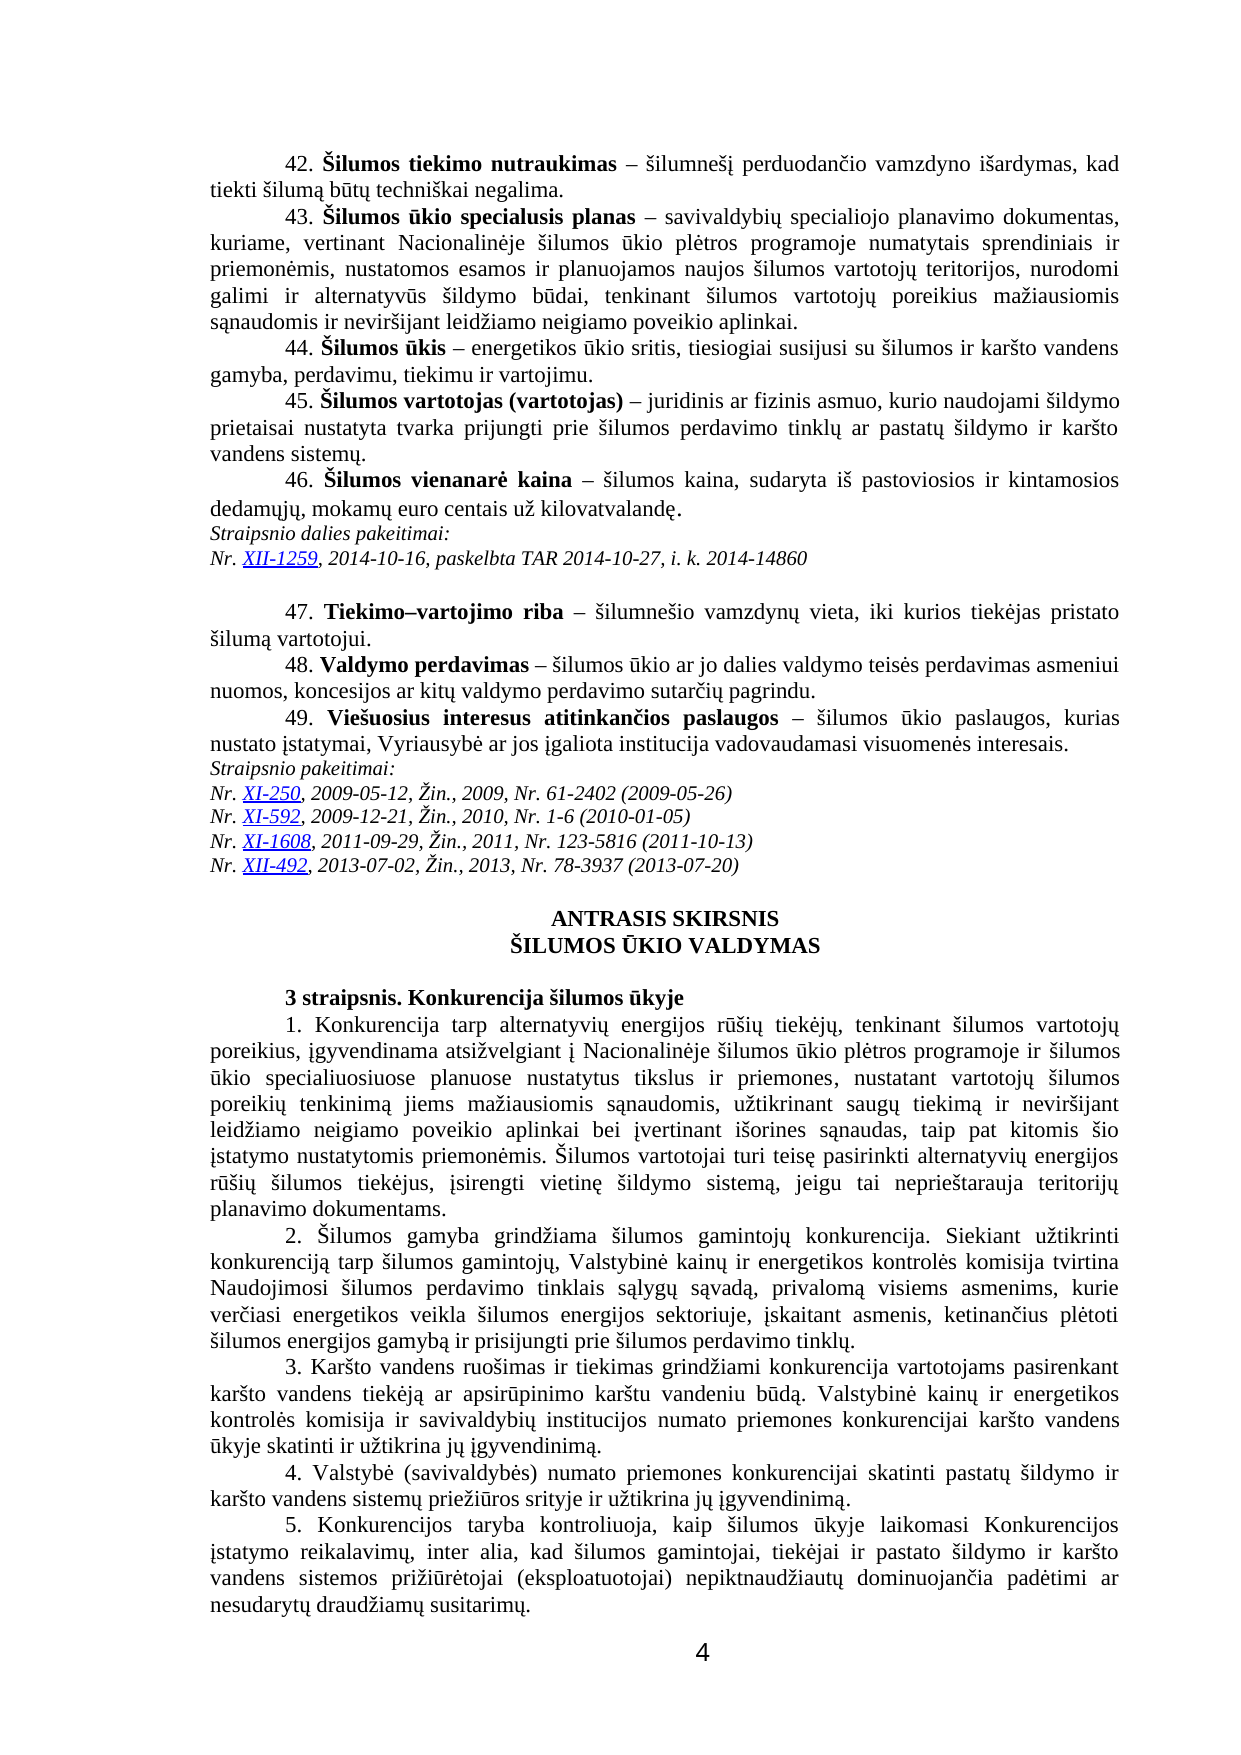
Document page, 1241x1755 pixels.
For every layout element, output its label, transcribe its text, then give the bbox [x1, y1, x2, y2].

text Straipsnio pakeitimai: [210, 756, 1120, 780]
text Nr. XII-492, 2013-07-02, Žin., 2013, Nr. 78-3937 (2013-07-20) [210, 853, 1120, 877]
text 42. Šilumos tiekimo nutraukimas – šilumnešį perduodančio vamzdyno išardymas, kad tiekti šilumą būtų techniškai negalima. [210, 150, 1120, 203]
text Nr. XII-1259, 2014-10-16, paskelbta TAR 2014-10-27, i. k. 2014-14860 [210, 545, 1120, 569]
text 46. Šilumos vienanarė kaina – šilumos kaina, sudaryta iš pastoviosios ir kintamosios dedamųjų, mokamų euro centais už kilovatvalandę. [210, 466, 1120, 521]
subtitle 45. Šilumos vartotojas (vartotojas) – juridinis ar fizinis asmuo, kurio naudojami šildymo prietaisai nustatyta tvarka prijungti prie šilumos perdavimo tinklų ar pastatų šildymo ir karšto vandens sistemų. [210, 387, 1120, 466]
text ŠILUMOS ŪKIO VALDYMAS [210, 932, 1120, 958]
text 3. Karšto vandens ruošimas ir tiekimas grindžiami konkurencija vartotojams pasirenkant karšto vandens tiekėją ar apsirūpinimo karštu vandeniu būdą. Valstybinė kainų ir energetikos kontrolės komisija ir savivaldybių institucijos numato priemones konkurencijai karšto vandens ūkyje skatinti ir užtikrina jų įgyvendinimą. [210, 1353, 1120, 1459]
text 1. Konkurencija tarp alternatyvių energijos rūšių tiekėjų, tenkinant šilumos vartotojų poreikius, įgyvendinama atsižvelgiant į Nacionalinėje šilumos ūkio plėtros programoje ir šilumos ūkio specialiuosiuose planuose nustatytus tikslus ir priemones, nustatant vartotojų šilumos poreikių tenkinimą jiems mažiausiomis sąnaudomis, užtikrinant saugų tiekimą ir neviršijant leidžiamo neigiamo poveikio aplinkai bei įvertinant išorines sąnaudas, taip pat kitomis šio įstatymo nustatytomis priemonėmis. Šilumos vartotojai turi teisę pasirinkti alternatyvių energijos rūšių šilumos tiekėjus, įsirengti vietinę šildymo sistemą, jeigu tai neprieštarauja teritorijų planavimo dokumentams. [210, 1011, 1120, 1222]
text 48. Valdymo perdavimas – šilumos ūkio ar jo dalies valdymo teisės perdavimas asmeniui nuomos, koncesijos ar kitų valdymo perdavimo sutarčių pagrindu. [210, 651, 1120, 704]
text 49. Viešuosius interesus atitinkančios paslaugos – šilumos ūkio paslaugos, kurias nustato įstatymai, Vyriausybė ar jos įgaliota institucija vadovaudamasi visuomenės interesais. [210, 704, 1120, 756]
text 2. Šilumos gamyba grindžiama šilumos gamintojų konkurencija. Siekiant užtikrinti konkurenciją tarp šilumos gamintojų, Valstybinė kainų ir energetikos kontrolės komisija tvirtina Naudojimosi šilumos perdavimo tinklais sąlygų sąvadą, privalomą visiems asmenims, kurie verčiasi energetikos veikla šilumos energijos sektoriuje, įskaitant asmenis, ketinančius plėtoti šilumos energijos gamybą ir prisijungti prie šilumos perdavimo tinklų. [210, 1222, 1120, 1353]
text 5. Konkurencijos taryba kontroliuoja, kaip šilumos ūkyje laikomasi Konkurencijos įstatymo reikalavimų, inter alia, kad šilumos gamintojai, tiekėjai ir pastato šildymo ir karšto vandens sistemos prižiūrėtojai (eksploatuotojai) nepiktnaudžiautų dominuojančia padėtimi ar nesudarytų draudžiamų susitarimų. [210, 1512, 1120, 1617]
text 43. Šilumos ūkio specialusis planas – savivaldybių specialiojo planavimo dokumentas, kuriame, vertinant Nacionalinėje šilumos ūkio plėtros programoje numatytais sprendiniais ir priemonėmis, nustatomos esamos ir planuojamos naujos šilumos vartotojų teritorijos, nurodomi galimi ir alternatyvūs šildymo būdai, tenkinant šilumos vartotojų poreikius mažiausiomis sąnaudomis ir neviršijant leidžiamo neigiamo poveikio aplinkai. [210, 203, 1120, 334]
text Nr. XI-592, 2009-12-21, Žin., 2010, Nr. 1-6 (2010-01-05) [210, 804, 1120, 828]
text 4. Valstybė (savivaldybės) numato priemones konkurencijai skatinti pastatų šildymo ir karšto vandens sistemų priežiūros srityje ir užtikrina jų įgyvendinimą. [210, 1459, 1120, 1512]
text Straipsnio dalies pakeitimai: [210, 521, 1120, 545]
text Nr. XI-1608, 2011-09-29, Žin., 2011, Nr. 123-5816 (2011-10-13) [210, 828, 1120, 853]
text 44. Šilumos ūkis – energetikos ūkio sritis, tiesiogiai susijusi su šilumos ir karšto vandens gamyba, perdavimu, tiekimu ir vartojimu. [210, 334, 1120, 387]
text 47. Tiekimo–vartojimo riba – šilumnešio vamzdynų vieta, iki kurios tiekėjas pristato šilumą vartotojui. [210, 598, 1120, 651]
text 3 straipsnis. Konkurencija šilumos ūkyje [210, 984, 1120, 1011]
text Nr. XI-250, 2009-05-12, Žin., 2009, Nr. 61-2402 (2009-05-26) [210, 780, 1120, 804]
text ANTRASIS SKIRSNIS [210, 905, 1120, 932]
